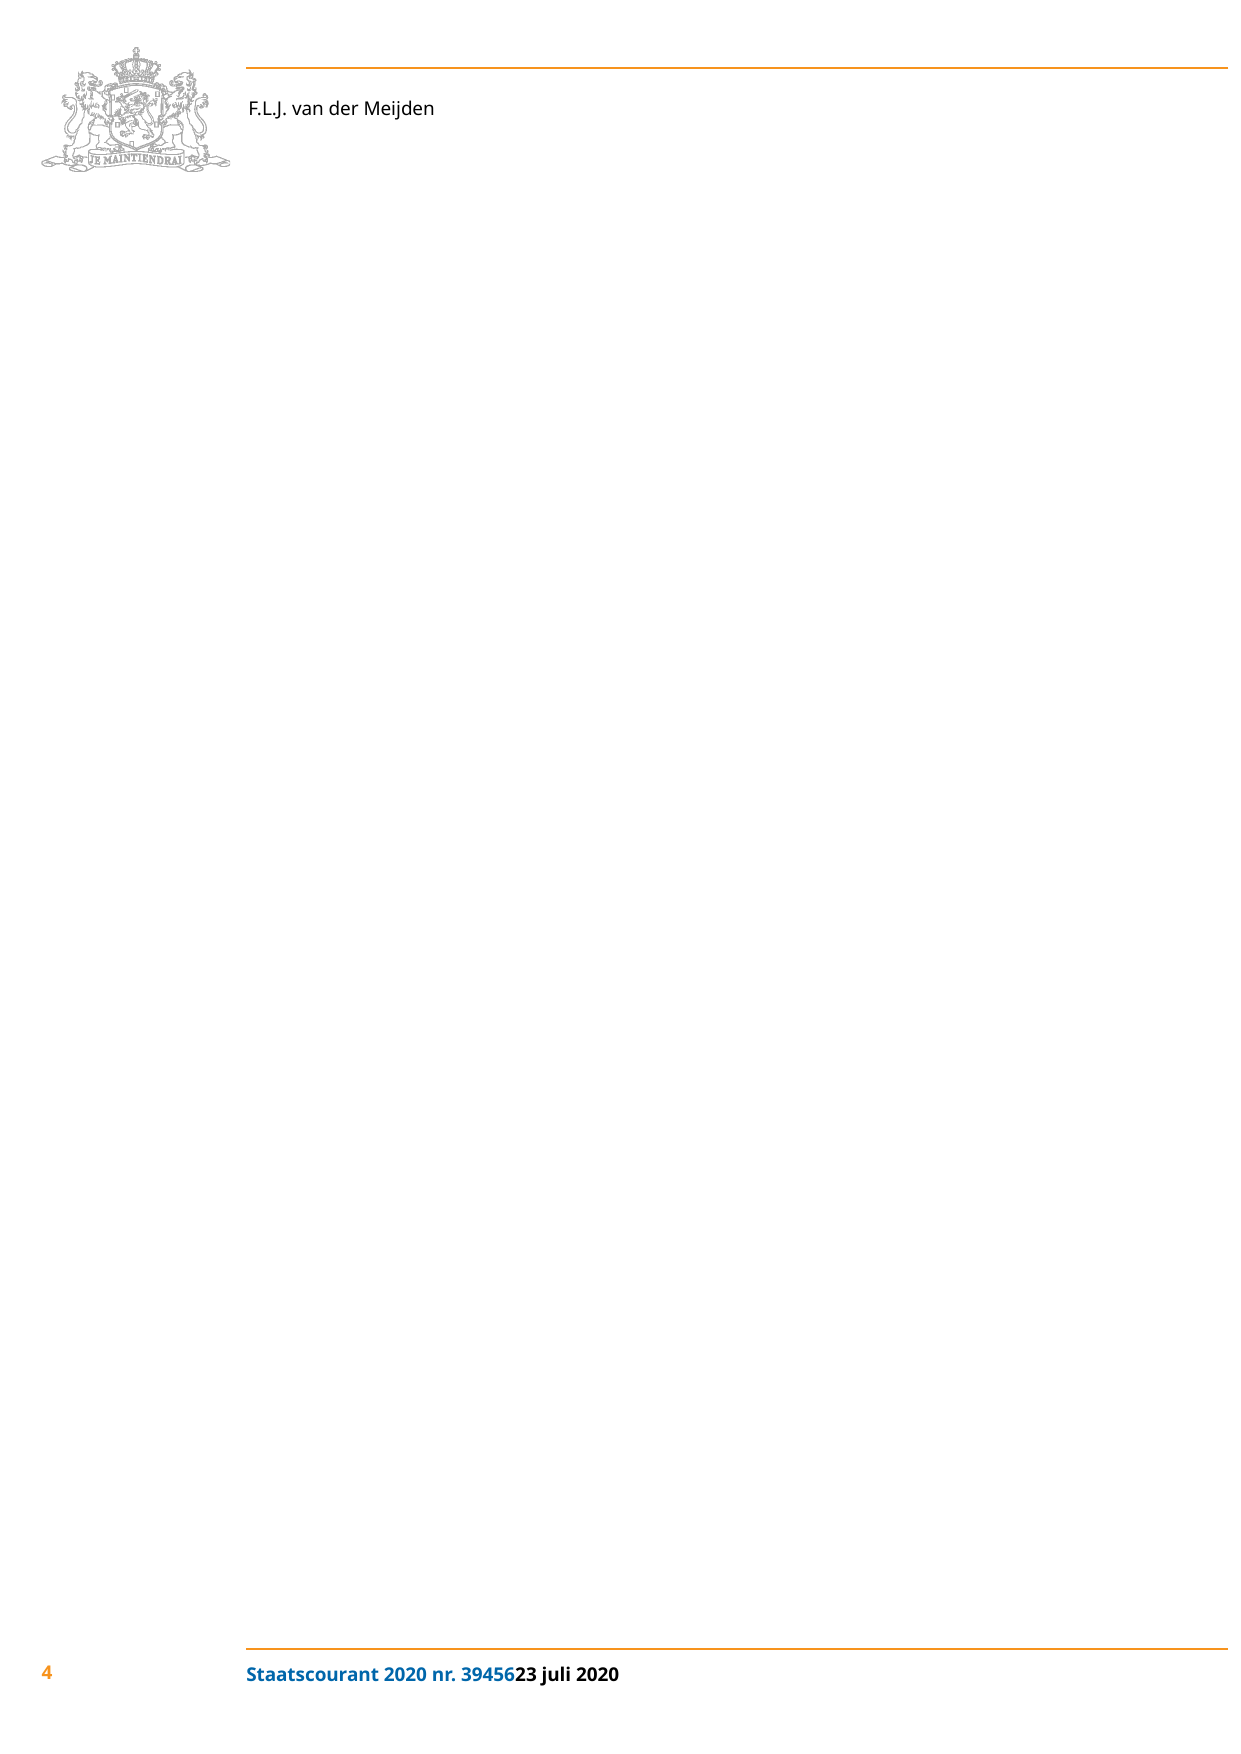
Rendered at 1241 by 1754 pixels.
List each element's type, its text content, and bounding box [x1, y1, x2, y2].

text F.L.J. van der Meijden [248, 95, 271, 121]
picture [41, 47, 231, 172]
